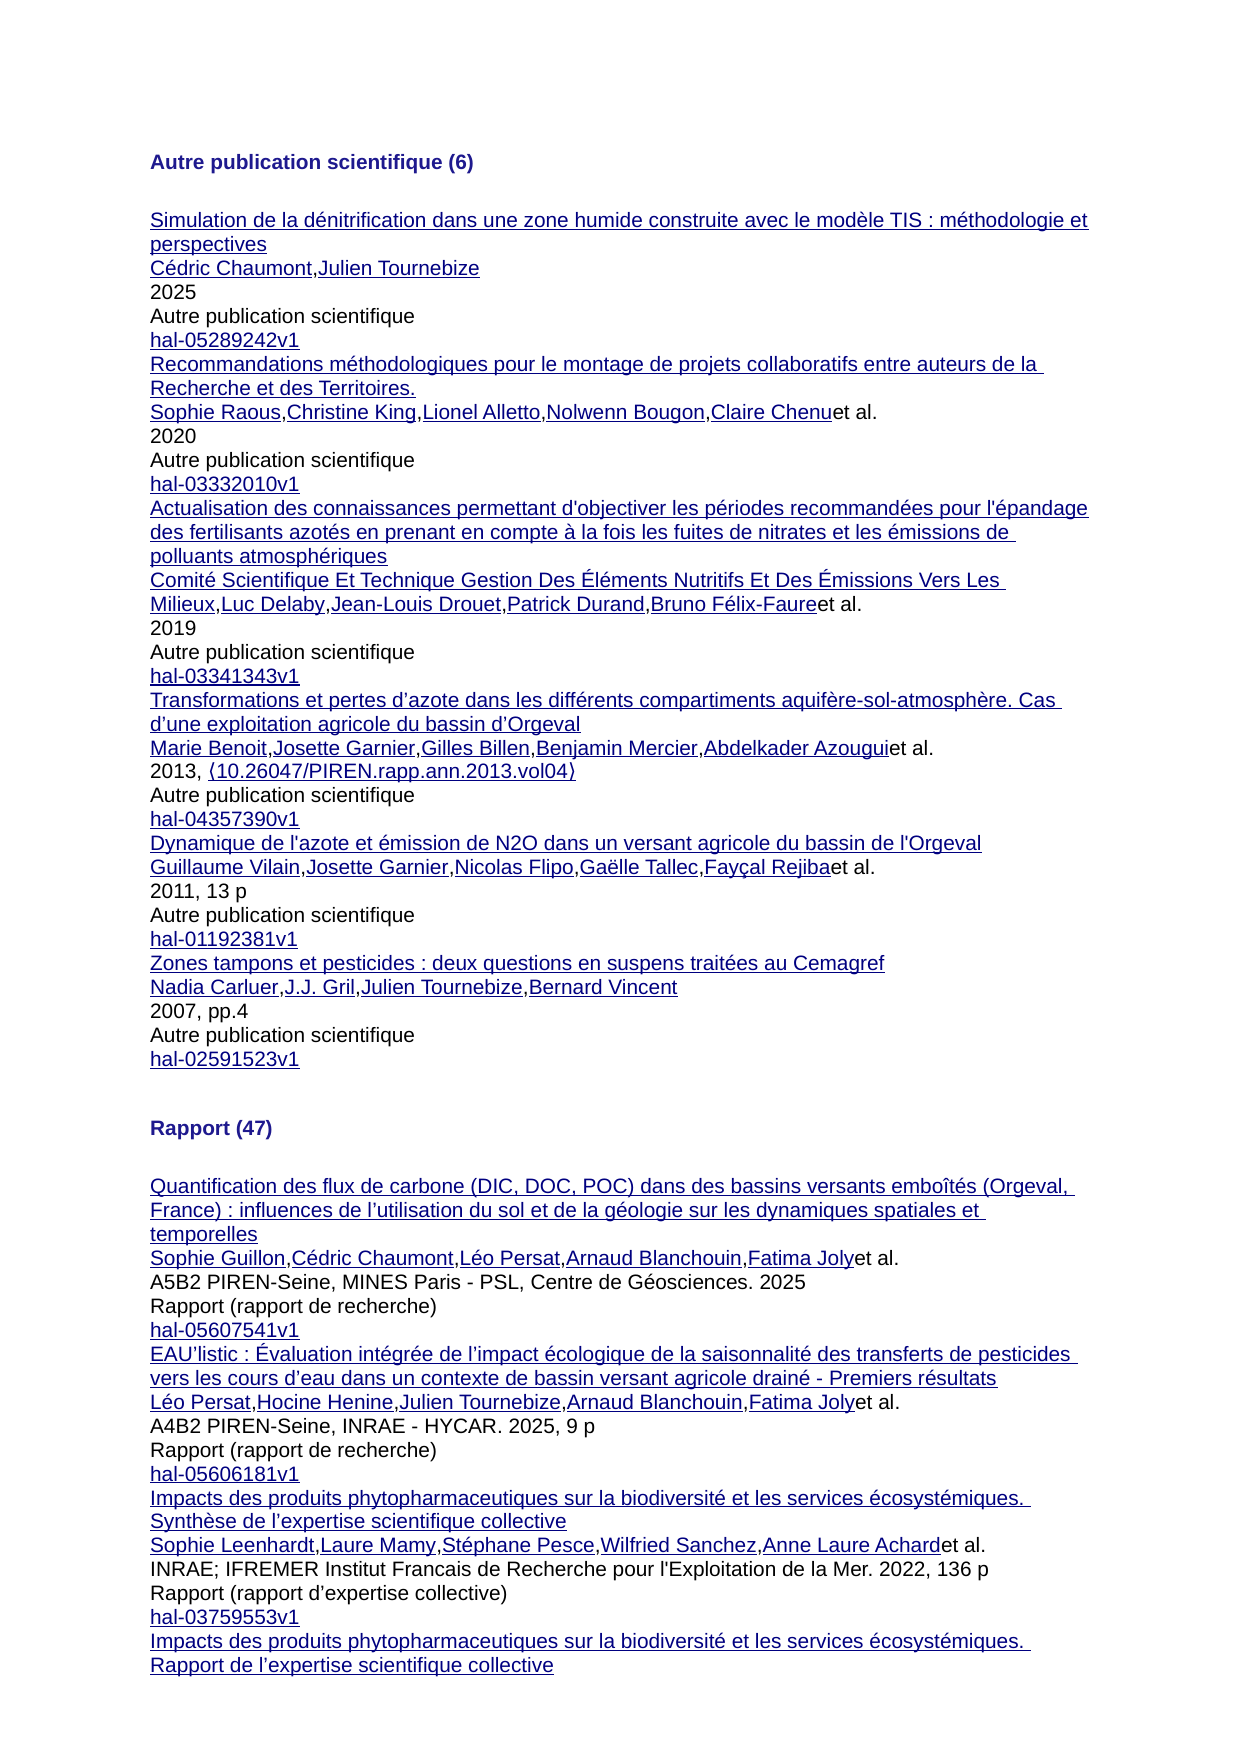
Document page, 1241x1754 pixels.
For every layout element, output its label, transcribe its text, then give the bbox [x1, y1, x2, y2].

subtitle Rapport (47) [150, 1116, 1090, 1139]
table_cell Transformations et pertes d’azote dans les différents compartiments aquifère-sol-atmosphère. Cas d’une exploitation agricole du bassin d’Orgeval Marie Benoit,Josette Garnier,Gilles Billen,Benjamin Mercier,Abdelkader Azouguiet al. 2013, ⟨10.26047/PIREN.rapp.ann.2013.vol04⟩ Autre publication scientifique hal-04357390v1 [150, 688, 1090, 831]
table_cell Dynamique de l'azote et émission de N2O dans un versant agricole du bassin de l'Orgeval Guillaume Vilain,Josette Garnier,Nicolas Flipo,Gaëlle Tallec,Fayçal Rejibaet al. 2011, 13 p Autre publication scientifique hal-01192381v1 [150, 831, 1090, 951]
subtitle Autre publication scientifique (6) [150, 150, 1090, 174]
table_header Simulation de la dénitrification dans une zone humide construite avec le modèle TIS : méthodologie et perspectives Cédric Chaumont,Julien Tournebize 2025 Autre publication scientifique hal-05289242v1 [150, 208, 1090, 352]
table_header Quantification des flux de carbone (DIC, DOC, POC) dans des bassins versants emboîtés (Orgeval, France) : influences de l’utilisation du sol et de la géologie sur les dynamiques spatiales et temporelles Sophie Guillon,Cédric Chaumont,Léo Persat,Arnaud Blanchouin,Fatima Jolyet al. A5B2 PIREN-Seine, MINES Paris - PSL, Centre de Géosciences. 2025 Rapport (rapport de recherche) hal-05607541v1 [150, 1174, 1090, 1342]
table_cell Impacts des produits phytopharmaceutiques sur la biodiversité et les services écosystémiques. Rapport de l’expertise scientifique collective [150, 1629, 1090, 1677]
table_cell Actualisation des connaissances permettant d'objectiver les périodes recommandées pour l'épandage des fertilisants azotés en prenant en compte à la fois les fuites de nitrates et les émissions de polluants atmosphériques Comité Scientifique Et Technique Gestion Des Éléments Nutritifs Et Des Émissions Vers Les Milieux,Luc Delaby,Jean-Louis Drouet,Patrick Durand,Bruno Félix-Faureet al. 2019 Autre publication scientifique hal-03341343v1 [150, 496, 1090, 687]
table_cell Recommandations méthodologiques pour le montage de projets collaboratifs entre auteurs de la Recherche et des Territoires. Sophie Raous,Christine King,Lionel Alletto,Nolwenn Bougon,Claire Chenuet al. 2020 Autre publication scientifique hal-03332010v1 [150, 352, 1090, 496]
table_cell EAU’listic : Évaluation intégrée de l’impact écologique de la saisonnalité des transferts de pesticides vers les cours d’eau dans un contexte de bassin versant agricole drainé - Premiers résultats Léo Persat,Hocine Henine,Julien Tournebize,Arnaud Blanchouin,Fatima Jolyet al. A4B2 PIREN-Seine, INRAE - HYCAR. 2025, 9 p Rapport (rapport de recherche) hal-05606181v1 [150, 1342, 1090, 1485]
table_cell Zones tampons et pesticides : deux questions en suspens traitées au Cemagref Nadia Carluer,J.J. Gril,Julien Tournebize,Bernard Vincent 2007, pp.4 Autre publication scientifique hal-02591523v1 [150, 951, 1090, 1071]
table_cell Impacts des produits phytopharmaceutiques sur la biodiversité et les services écosystémiques. Synthèse de l’expertise scientifique collective Sophie Leenhardt,Laure Mamy,Stéphane Pesce,Wilfried Sanchez,Anne Laure Achardet al. INRAE; IFREMER Institut Francais de Recherche pour l'Exploitation de la Mer. 2022, 136 p Rapport (rapport d’expertise collective) hal-03759553v1 [150, 1485, 1090, 1629]
